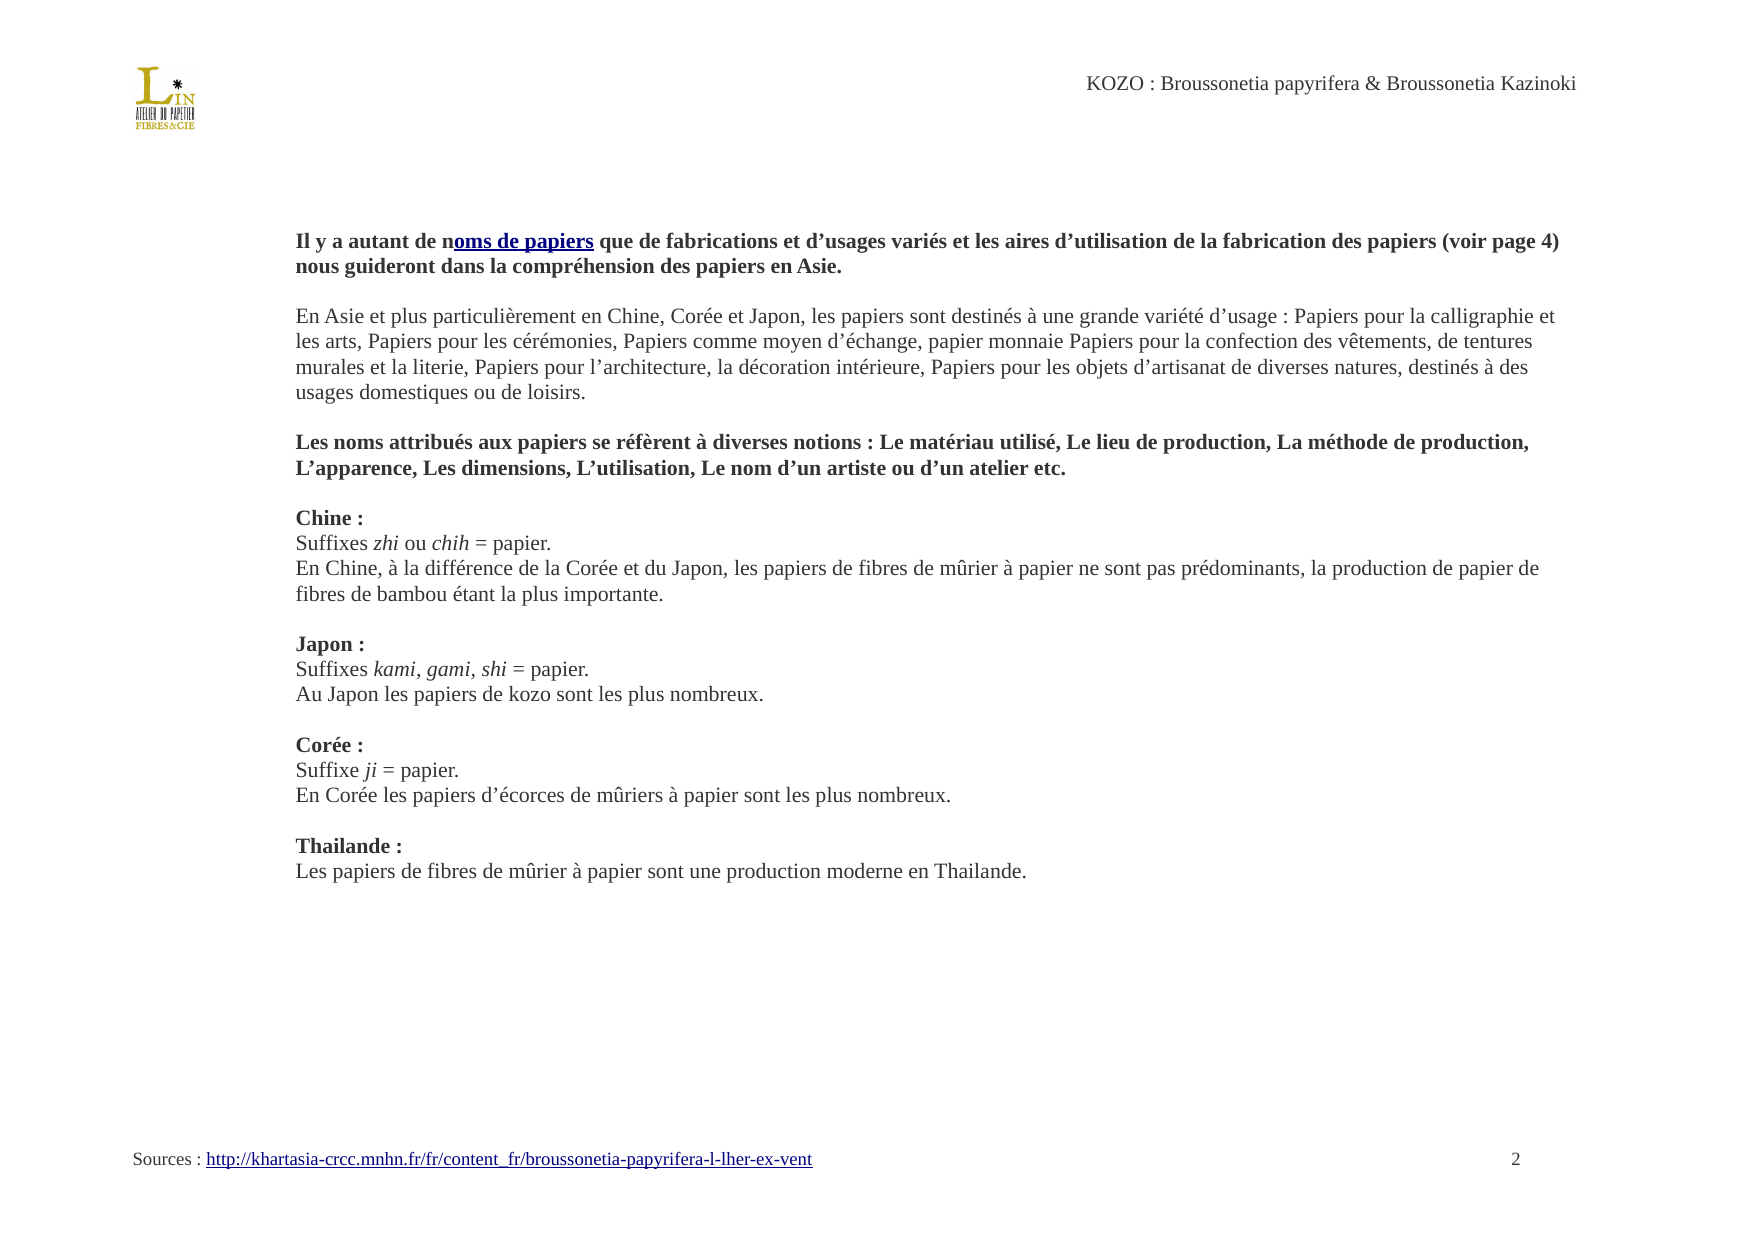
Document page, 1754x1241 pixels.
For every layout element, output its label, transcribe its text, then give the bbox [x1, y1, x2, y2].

text Les noms attribués aux papiers se réfèrent à diverses notions : Le matériau utilisé, Le lieu de production, La méthode de production, L’apparence, Les dimensions, L’utilisation, Le nom d’un artiste ou d’un atelier etc. [295, 429, 1577, 480]
picture [130, 63, 199, 132]
text Les papiers de fibres de mûrier à papier sont une production moderne en Thailande. [295, 858, 1577, 883]
text Corée : [295, 732, 1577, 757]
text Suffixe ji = papier. [295, 757, 1577, 782]
text En Corée les papiers d’écorces de mûriers à papier sont les plus nombreux. [295, 782, 1577, 807]
text En Chine, à la différence de la Corée et du Japon, les papiers de fibres de mûrier à papier ne sont pas prédominants, la production de papier de fibres de bambou étant la plus importante. [295, 555, 1577, 606]
text Suffixes zhi ou chih = papier. [295, 530, 1577, 555]
text Chine : [295, 505, 1577, 530]
text Au Japon les papiers de kozo sont les plus nombreux. [295, 681, 1577, 707]
text Suffixes kami, gami, shi = papier. [295, 656, 1577, 681]
text Thailande : [295, 833, 1577, 858]
text Japon : [295, 631, 1577, 656]
text Il y a autant de noms de papiers que de fabrications et d’usages variés et les aires d’utilisation de la fabrication des papiers (voir page 4) nous guideront dans la compréhension des papiers en Asie. [295, 228, 1577, 278]
text En Asie et plus particulièrement en Chine, Corée et Japon, les papiers sont destinés à une grande variété d’usage : Papiers pour la calligraphie et les arts, Papiers pour les cérémonies, Papiers comme moyen d’échange, papier monnaie Papiers pour la confection des vêtements, de tentures murales et la literie, Papiers pour l’architecture, la décoration intérieure, Papiers pour les objets d’artisanat de diverses natures, destinés à des usages domestiques ou de loisirs. [295, 303, 1577, 404]
